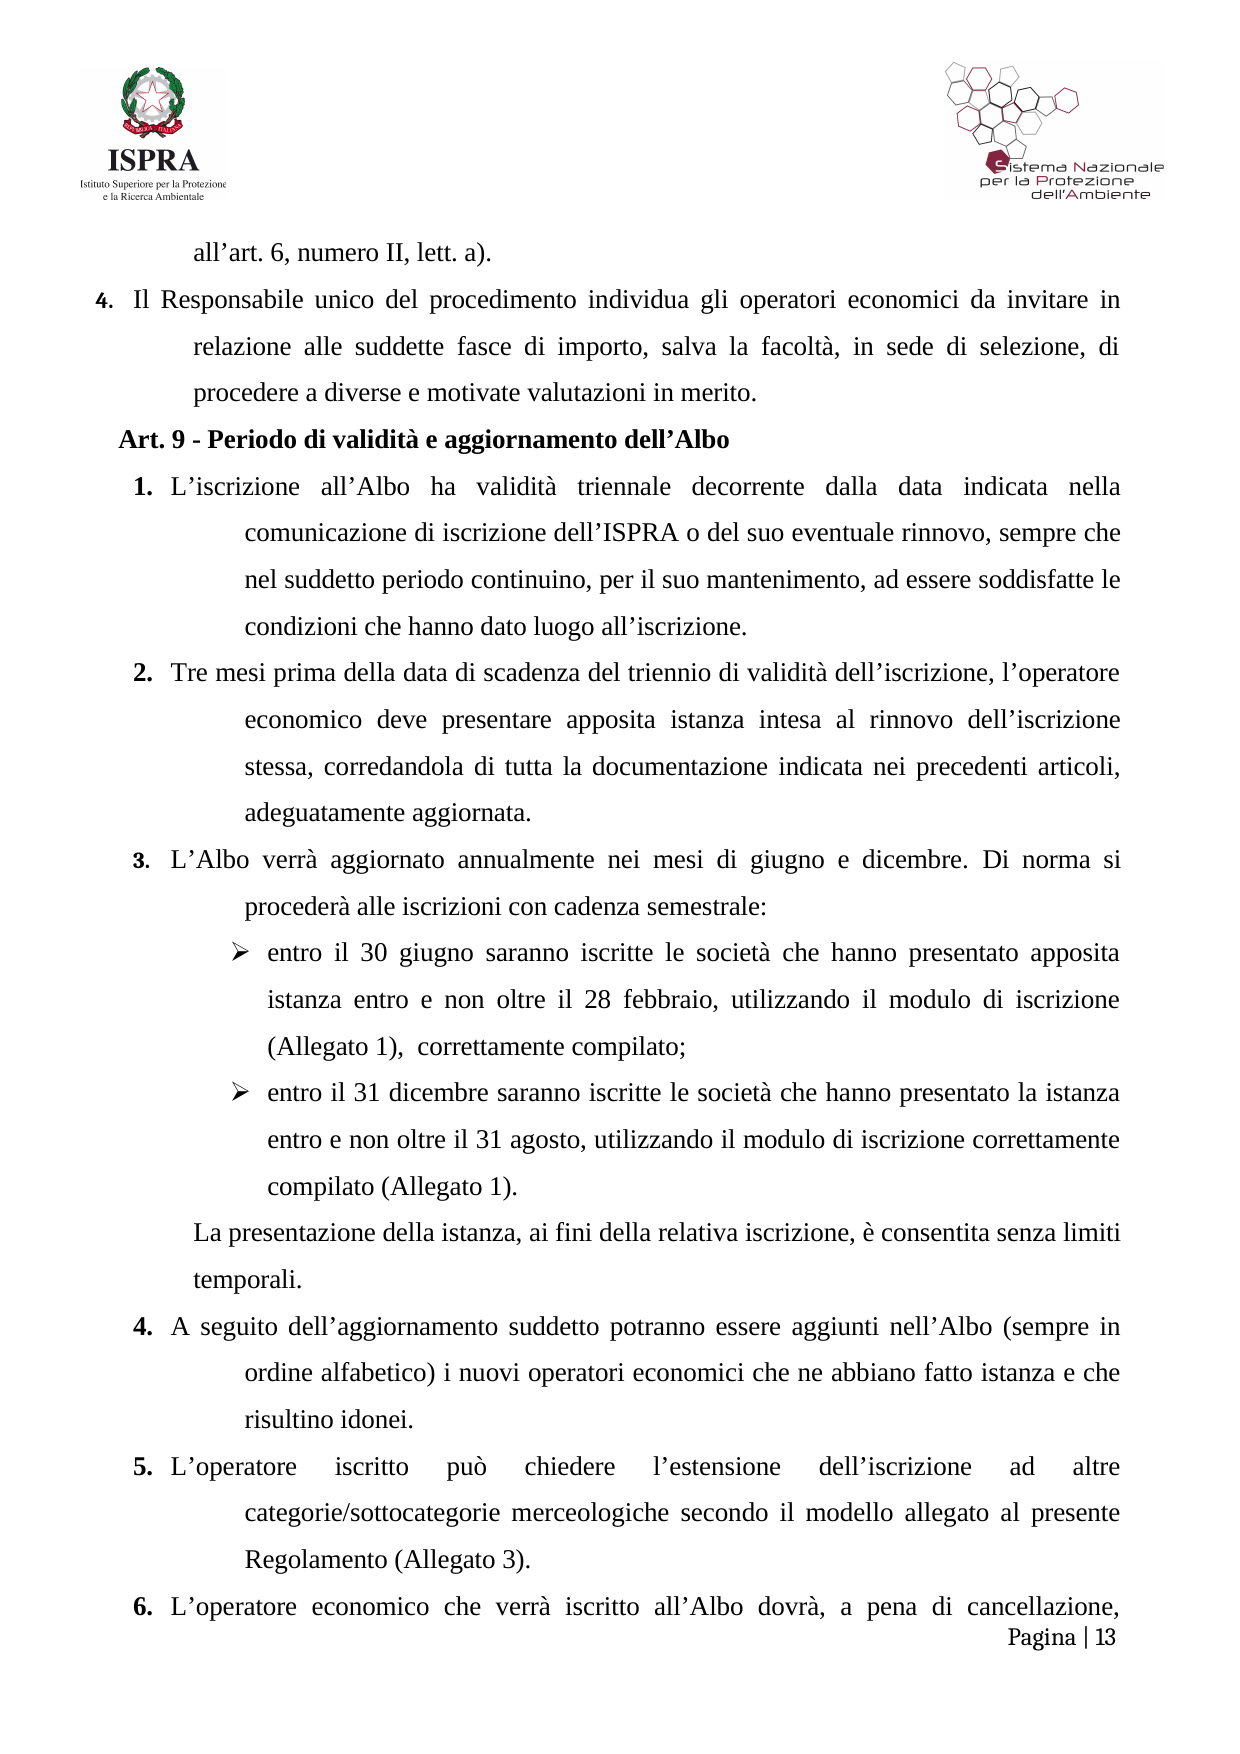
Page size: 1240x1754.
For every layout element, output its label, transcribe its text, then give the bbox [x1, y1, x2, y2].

list L’Albo verrà aggiornato annualmente nei mesi di giugno e dicembre. Di norma si procederà alle iscrizioni con cadenza semestrale: [133, 843, 1121, 921]
list all’art. 6, numero II, lett. a). [95, 236, 1121, 267]
text Art. 9 - Periodo di validità e aggiornamento dell’Albo [118, 423, 1121, 454]
list L’operatore iscritto può chiedere l’estensione dell’iscrizione ad altre categorie/sottocategorie merceologiche secondo il modello allegato al presente Regolamento (Allegato 3). [133, 1450, 1121, 1574]
text La presentazione della istanza, ai fini della relativa iscrizione, è consentita senza limiti temporali. [193, 1216, 1121, 1294]
list A seguito dell’aggiornamento suddetto potranno essere aggiunti nell’Albo (sempre in ordine alfabetico) i nuovi operatori economici che ne abbiano fatto istanza e che risultino idonei. [133, 1310, 1121, 1434]
list entro il 30 giugno saranno iscritte le società che hanno presentato apposita istanza entro e non oltre il 28 febbraio, utilizzando il modulo di iscrizione (Allegato 1), correttamente compilato; [229, 936, 1121, 1061]
list Il Responsabile unico del procedimento individua gli operatori economici da invitare in relazione alle suddette fasce di importo, salva la facoltà, in sede di selezione, di procedere a diverse e motivate valutazioni in merito. [95, 283, 1121, 407]
list entro il 31 dicembre saranno iscritte le società che hanno presentato la istanza entro e non oltre il 31 agosto, utilizzando il modulo di iscrizione correttamente compilato (Allegato 1). [229, 1076, 1121, 1201]
list L’iscrizione all’Albo ha validità triennale decorrente dalla data indicata nella comunicazione di iscrizione dell’ISPRA o del suo eventuale rinnovo, sempre che nel suddetto periodo continuino, per il suo mantenimento, ad essere soddisfatte le condizioni che hanno dato luogo all’iscrizione. [133, 469, 1121, 641]
list Tre mesi prima della data di scadenza del triennio di validità dell’iscrizione, l’operatore economico deve presentare apposita istanza intesa al rinnovo dell’iscrizione stessa, corredandola di tutta la documentazione indicata nei precedenti articoli, adeguatamente aggiornata. [133, 656, 1121, 827]
list L’operatore economico che verrà iscritto all’Albo dovrà, a pena di cancellazione, [133, 1590, 1121, 1621]
